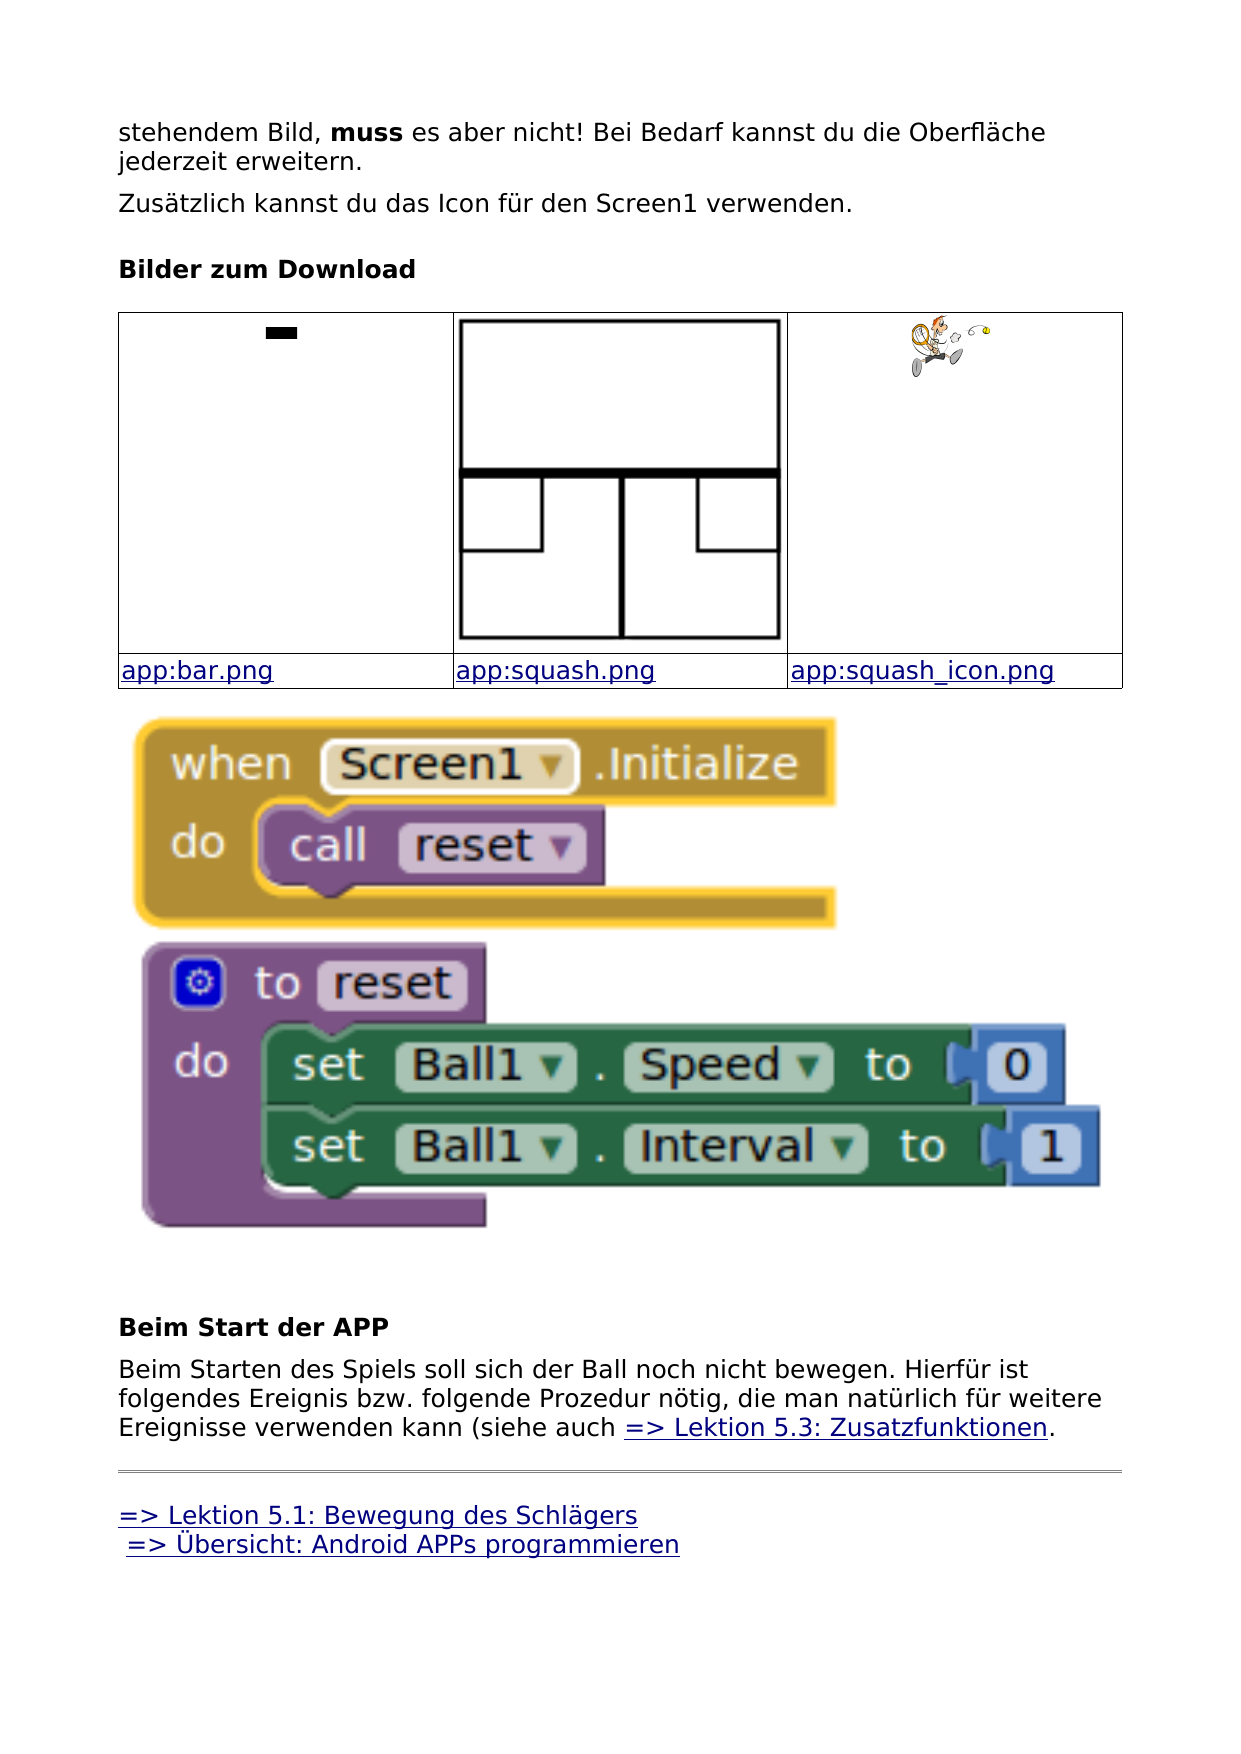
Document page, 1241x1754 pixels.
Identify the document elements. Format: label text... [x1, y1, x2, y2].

table_cell app:squash.png [454, 654, 787, 688]
picture [118, 702, 1123, 1247]
table_header [788, 313, 1122, 653]
picture [911, 315, 990, 377]
table_header [119, 313, 453, 653]
picture [265, 327, 298, 339]
text Zusätzlich kannst du das Icon für den Screen1 verwenden. [118, 189, 1122, 218]
text Beim Starten des Spiels soll sich der Ball noch nicht bewegen. Hierfür ist folgendes Ereignis bzw. folgende Prozedur nötig, die man natürlich für weitere Ereignisse verwenden kann (siehe auch => Lektion 5.3: Zusatzfunktionen. [118, 1355, 1122, 1443]
subtitle Bilder zum Download [118, 256, 1122, 285]
picture [455, 315, 785, 644]
text => Lektion 5.1: Bewegung des Schlägers => Übersicht: Android APPs programmieren [118, 1502, 1122, 1560]
table_cell app:bar.png [119, 654, 453, 688]
table_cell app:squash_icon.png [788, 654, 1122, 688]
text stehendem Bild, muss es aber nicht! Bei Bedarf kannst du die Oberfläche jederzeit erweitern. [118, 118, 1122, 176]
subtitle Beim Start der APP [118, 1313, 1122, 1343]
table_header [454, 313, 787, 653]
